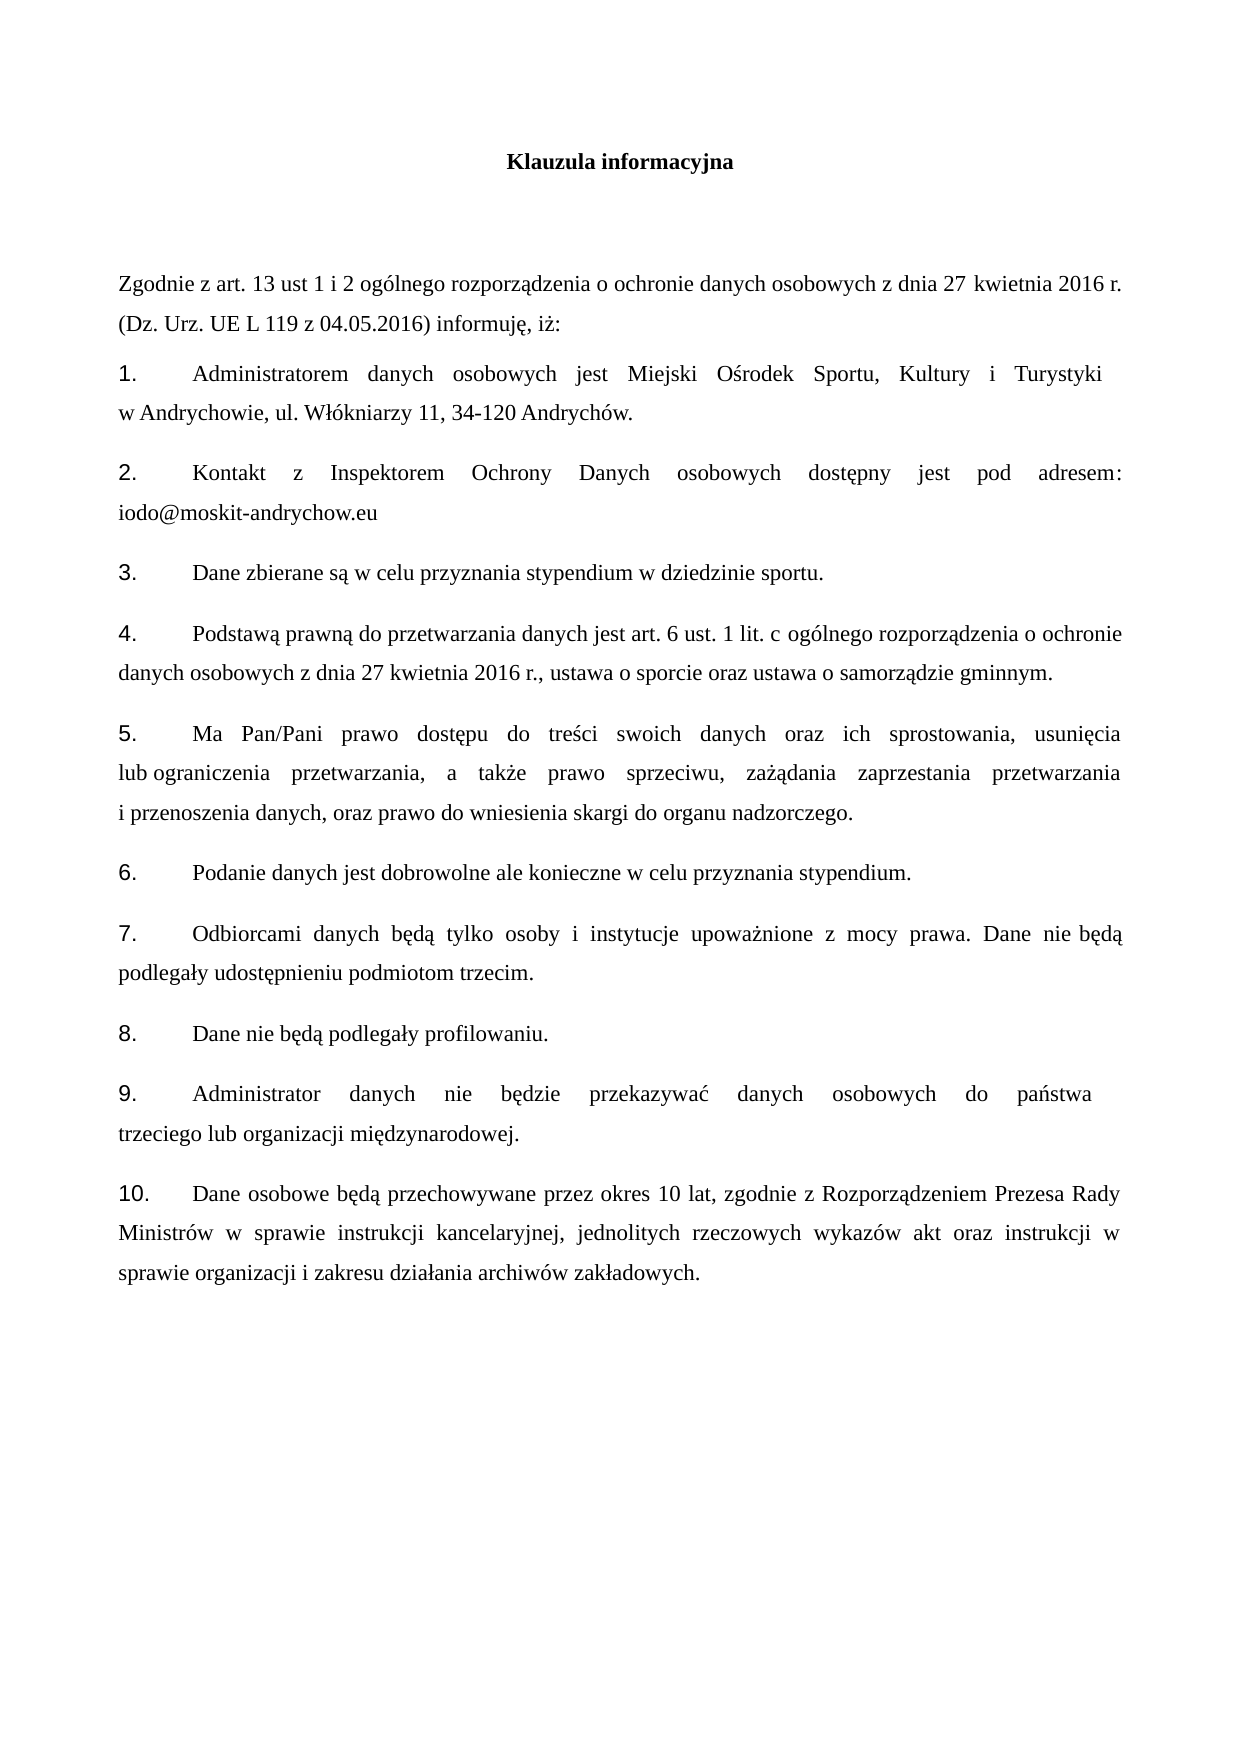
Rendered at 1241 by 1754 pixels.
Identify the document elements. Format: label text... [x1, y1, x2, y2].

list Dane osobowe będą przechowywane przez okres 10 lat, zgodnie z Rozporządzeniem Prezesa Rady Ministrów w sprawie instrukcji kancelaryjnej, jednolitych rzeczowych wykazów akt oraz instrukcji w sprawie organizacji i zakresu działania archiwów zakładowych. [118, 1180, 1122, 1285]
list Dane nie będą podlegały profilowaniu. [118, 1019, 1122, 1046]
text Zgodnie z art. 13 ust 1 i 2 ogólnego rozporządzenia o ochronie danych osobowych z dnia 27 kwietnia 2016 r. (Dz. Urz. UE L 119 z 04.05.2016) informuję, iż: [118, 270, 1122, 336]
list Podstawą prawną do przetwarzania danych jest art. 6 ust. 1 lit. c ogólnego rozporządzenia o ochronie danych osobowych z dnia 27 kwietnia 2016 r., ustawa o sporcie oraz ustawa o samorządzie gminnym. [118, 620, 1122, 686]
list Kontakt z Inspektorem Ochrony Danych osobowych dostępny jest pod adresem: iodo@moskit-andrychow.eu [118, 459, 1122, 525]
list Podanie danych jest dobrowolne ale konieczne w celu przyznania stypendium. [118, 859, 1122, 886]
list Ma Pan/Pani prawo dostępu do treści swoich danych oraz ich sprostowania, usunięcia lub ograniczenia przetwarzania, a także prawo sprzeciwu, zażądania zaprzestania przetwarzania i przenoszenia danych, oraz prawo do wniesienia skargi do organu nadzorczego. [118, 720, 1122, 825]
list Administrator danych nie będzie przekazywać danych osobowych do państwa trzeciego lub organizacji międzynarodowej. [118, 1080, 1122, 1146]
text Klauzula informacyjna [118, 148, 1122, 174]
list Dane zbierane są w celu przyznania stypendium w dziedzinie sportu. [118, 559, 1122, 586]
list Odbiorcami danych będą tylko osoby i instytucje upoważnione z mocy prawa. Dane nie będą podlegały udostępnieniu podmiotom trzecim. [118, 919, 1122, 986]
list Administratorem danych osobowych jest Miejski Ośrodek Sportu, Kultury i Turystyki w Andrychowie, ul. Włókniarzy 11, 34-120 Andrychów. [118, 359, 1122, 425]
